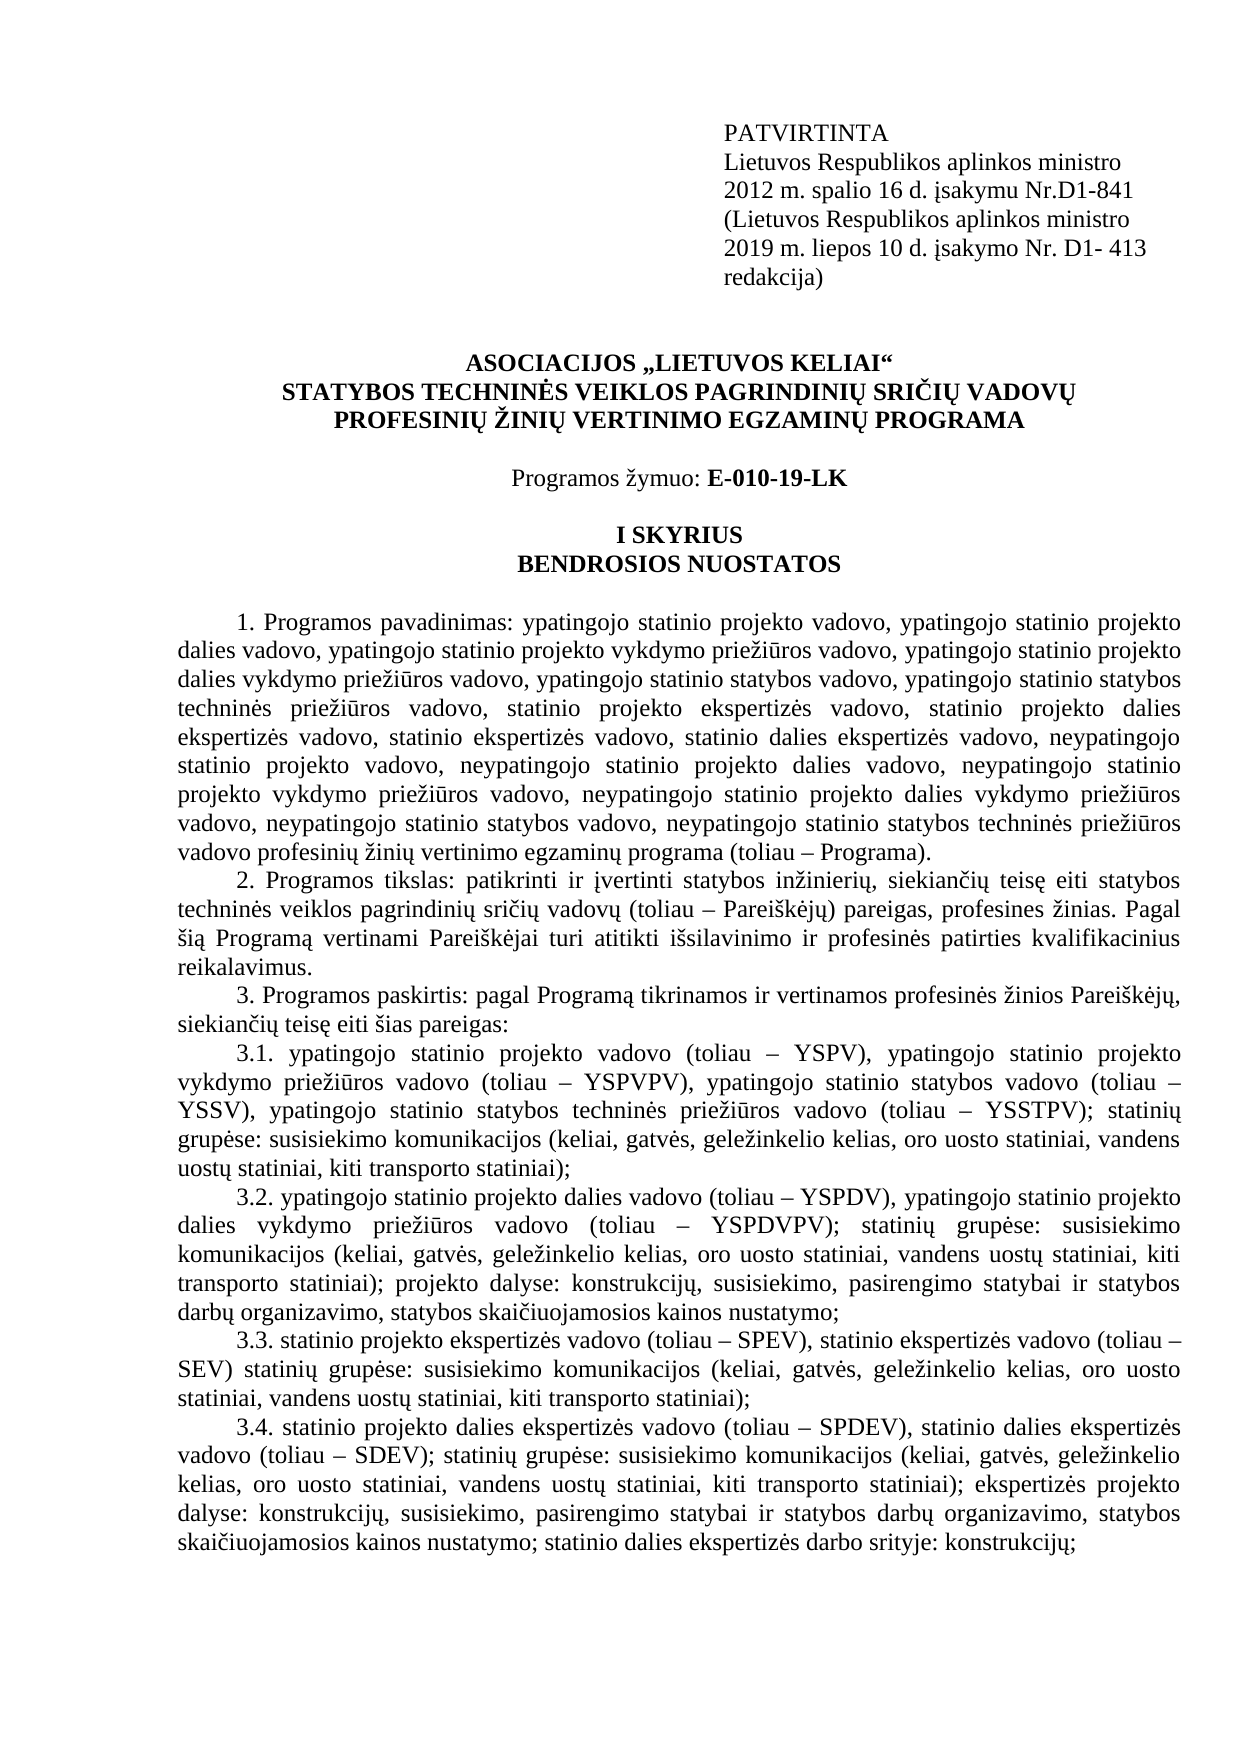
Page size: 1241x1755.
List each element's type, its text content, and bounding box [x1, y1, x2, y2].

text PROFESINIŲ ŽINIŲ VERTINIMO EGZAMINŲ PROGRAMA [177, 406, 1181, 434]
text redakcija) [177, 262, 1181, 291]
text 2012 m. spalio 16 d. įsakymu Nr.D1-841 [177, 176, 1182, 204]
text 3. Programos paskirtis: pagal Programą tikrinamos ir vertinamos profesinės žinios Pareiškėjų, siekiančių teisę eiti šias pareigas: [177, 981, 1181, 1038]
text 3.1. ypatingojo statinio projekto vadovo (toliau – YSPV), ypatingojo statinio projekto vykdymo priežiūros vadovo (toliau – YSPVPV), ypatingojo statinio statybos vadovo (toliau – YSSV), ypatingojo statinio statybos techninės priežiūros vadovo (toliau – YSSTPV); statinių grupėse: susisiekimo komunikacijos (keliai, gatvės, geležinkelio kelias, oro uosto statiniai, vandens uostų statiniai, kiti transporto statiniai); [177, 1038, 1181, 1182]
text 2. Programos tikslas: patikrinti ir įvertinti statybos inžinierių, siekiančių teisę eiti statybos techninės veiklos pagrindinių sričių vadovų (toliau – Pareiškėjų) pareigas, profesines žinias. Pagal šią Programą vertinami Pareiškėjai turi atitikti išsilavinimo ir profesinės patirties kvalifikacinius reikalavimus. [177, 866, 1181, 981]
text 3.4. statinio projekto dalies ekspertizės vadovo (toliau – SPDEV), statinio dalies ekspertizės vadovo (toliau – SDEV); statinių grupėse: susisiekimo komunikacijos (keliai, gatvės, geležinkelio kelias, oro uosto statiniai, vandens uostų statiniai, kiti transporto statiniai); ekspertizės projekto dalyse: konstrukcijų, susisiekimo, pasirengimo statybai ir statybos darbų organizavimo, statybos skaičiuojamosios kainos nustatymo; statinio dalies ekspertizės darbo srityje: konstrukcijų; [177, 1412, 1181, 1556]
text 3.2. ypatingojo statinio projekto dalies vadovo (toliau – YSPDV), ypatingojo statinio projekto dalies vykdymo priežiūros vadovo (toliau – YSPDVPV); statinių grupėse: susisiekimo komunikacijos (keliai, gatvės, geležinkelio kelias, oro uosto statiniai, vandens uostų statiniai, kiti transporto statiniai); projekto dalyse: konstrukcijų, susisiekimo, pasirengimo statybai ir statybos darbų organizavimo, statybos skaičiuojamosios kainos nustatymo; [177, 1182, 1181, 1326]
text PATVIRTINTA [177, 118, 1182, 147]
text STATYBOS TECHNINĖS VEIKLOS PAGRINDINIŲ SRIČIŲ VADOVŲ [177, 377, 1181, 406]
text Programos žymuo: E-010-19-LK [177, 463, 1181, 492]
text I SKYRIUS [177, 521, 1181, 549]
text 1. Programos pavadinimas: ypatingojo statinio projekto vadovo, ypatingojo statinio projekto dalies vadovo, ypatingojo statinio projekto vykdymo priežiūros vadovo, ypatingojo statinio projekto dalies vykdymo priežiūros vadovo, ypatingojo statinio statybos vadovo, ypatingojo statinio statybos techninės priežiūros vadovo, statinio projekto ekspertizės vadovo, statinio projekto dalies ekspertizės vadovo, statinio ekspertizės vadovo, statinio dalies ekspertizės vadovo, neypatingojo statinio projekto vadovo, neypatingojo statinio projekto dalies vadovo, neypatingojo statinio projekto vykdymo priežiūros vadovo, neypatingojo statinio projekto dalies vykdymo priežiūros vadovo, neypatingojo statinio statybos vadovo, neypatingojo statinio statybos techninės priežiūros vadovo profesinių žinių vertinimo egzaminų programa (toliau – Programa). [177, 607, 1181, 866]
text (Lietuvos Respublikos aplinkos ministro [177, 204, 1182, 233]
text 2019 m. liepos 10 d. įsakymo Nr. D1- 413 [177, 233, 1181, 262]
text Lietuvos Respublikos aplinkos ministro [177, 147, 1182, 176]
text BENDROSIOS NUOSTATOS [177, 549, 1181, 578]
text 3.3. statinio projekto ekspertizės vadovo (toliau – SPEV), statinio ekspertizės vadovo (toliau – SEV) statinių grupėse: susisiekimo komunikacijos (keliai, gatvės, geležinkelio kelias, oro uosto statiniai, vandens uostų statiniai, kiti transporto statiniai); [177, 1326, 1181, 1412]
text ASOCIACIJOS „LIETUVOS KELIAI“ [177, 348, 1181, 377]
